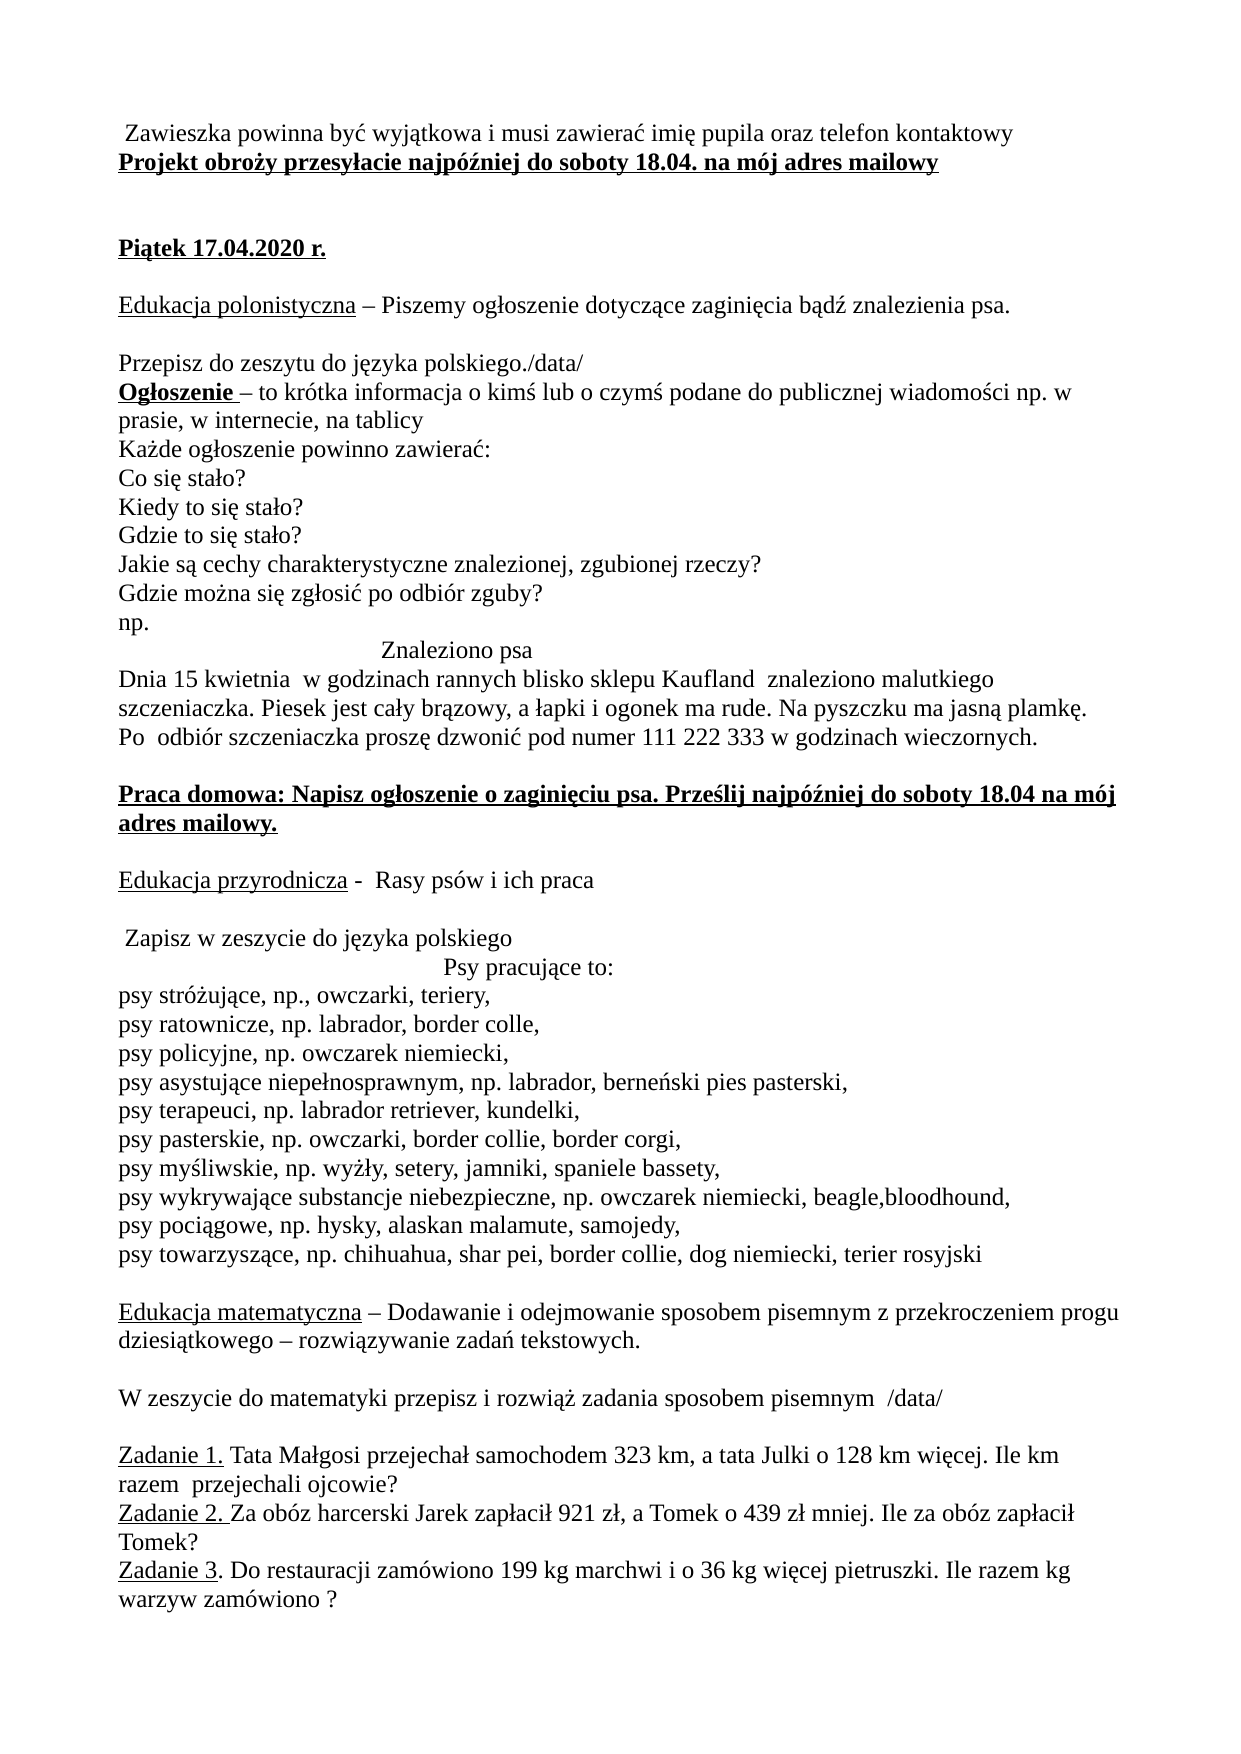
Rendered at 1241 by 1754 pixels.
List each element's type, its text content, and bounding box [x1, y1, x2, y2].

text Zadanie 1. Tata Małgosi przejechał samochodem 323 km, a tata Julki o 128 km więcej. Ile km razem przejechali ojcowie? [118, 1441, 1122, 1498]
text Każde ogłoszenie powinno zawierać: [118, 434, 1122, 463]
text psy asystujące niepełnosprawnym, np. labrador, berneński pies pasterski, [118, 1067, 1122, 1096]
text Po odbiór szczeniaczka proszę dzwonić pod numer 111 222 333 w godzinach wieczornych. [118, 722, 1122, 751]
text psy stróżujące, np., owczarki, teriery, [118, 981, 1122, 1009]
text Zawieszka powinna być wyjątkowa i musi zawierać imię pupila oraz telefon kontaktowy [118, 118, 1122, 147]
text Zadanie 2. Za obóz harcerski Jarek zapłacił 921 zł, a Tomek o 439 zł mniej. Ile za obóz zapłacił Tomek? [118, 1498, 1122, 1556]
text Gdzie można się zgłosić po odbiór zguby? [118, 578, 1122, 607]
text psy terapeuci, np. labrador retriever, kundelki, [118, 1096, 1122, 1124]
text Znaleziono psa [118, 636, 1122, 664]
text Jakie są cechy charakterystyczne znalezionej, zgubionej rzeczy? [118, 549, 1122, 578]
text Zadanie 3. Do restauracji zamówiono 199 kg marchwi i o 36 kg więcej pietruszki. Ile razem kg warzyw zamówiono ? [118, 1556, 1122, 1613]
text Piątek 17.04.2020 r. [118, 233, 1122, 262]
text Gdzie to się stało? [118, 521, 1122, 549]
text W zeszycie do matematyki przepisz i rozwiąż zadania sposobem pisemnym /data/ [118, 1383, 1122, 1412]
text Projekt obroży przesyłacie najpóźniej do soboty 18.04. na mój adres mailowy [118, 147, 1122, 176]
text Co się stało? [118, 463, 1122, 492]
text Dnia 15 kwietnia w godzinach rannych blisko sklepu Kaufland znaleziono malutkiego szczeniaczka. Piesek jest cały brązowy, a łapki i ogonek ma rude. Na pyszczku ma jasną plamkę. [118, 664, 1122, 722]
text psy policyjne, np. owczarek niemiecki, [118, 1038, 1122, 1067]
text psy pasterskie, np. owczarki, border collie, border corgi, [118, 1124, 1122, 1153]
text Edukacja przyrodnicza - Rasy psów i ich praca [118, 866, 1122, 894]
text Ogłoszenie – to krótka informacja o kimś lub o czymś podane do publicznej wiadomości np. w prasie, w internecie, na tablicy [118, 377, 1122, 434]
text Psy pracujące to: [118, 952, 1122, 981]
text Edukacja matematyczna – Dodawanie i odejmowanie sposobem pisemnym z przekroczeniem progu dziesiątkowego – rozwiązywanie zadań tekstowych. [118, 1297, 1122, 1354]
text psy ratownicze, np. labrador, border colle, [118, 1009, 1122, 1038]
text np. [118, 607, 1122, 636]
text Zapisz w zeszycie do języka polskiego [118, 923, 1122, 952]
text psy pociągowe, np. hysky, alaskan malamute, samojedy, [118, 1211, 1122, 1239]
text Edukacja polonistyczna – Piszemy ogłoszenie dotyczące zaginięcia bądź znalezienia psa. [118, 291, 1122, 319]
text Przepisz do zeszytu do języka polskiego./data/ [118, 348, 1122, 377]
text psy myśliwskie, np. wyżły, setery, jamniki, spaniele bassety, [118, 1153, 1122, 1182]
text Kiedy to się stało? [118, 492, 1122, 521]
text psy wykrywające substancje niebezpieczne, np. owczarek niemiecki, beagle,bloodhound, [118, 1182, 1122, 1211]
text psy towarzyszące, np. chihuahua, shar pei, border collie, dog niemiecki, terier rosyjski [118, 1239, 1122, 1268]
text Praca domowa: Napisz ogłoszenie o zaginięciu psa. Prześlij najpóźniej do soboty 18.04 na mój adres mailowy. [118, 779, 1122, 837]
